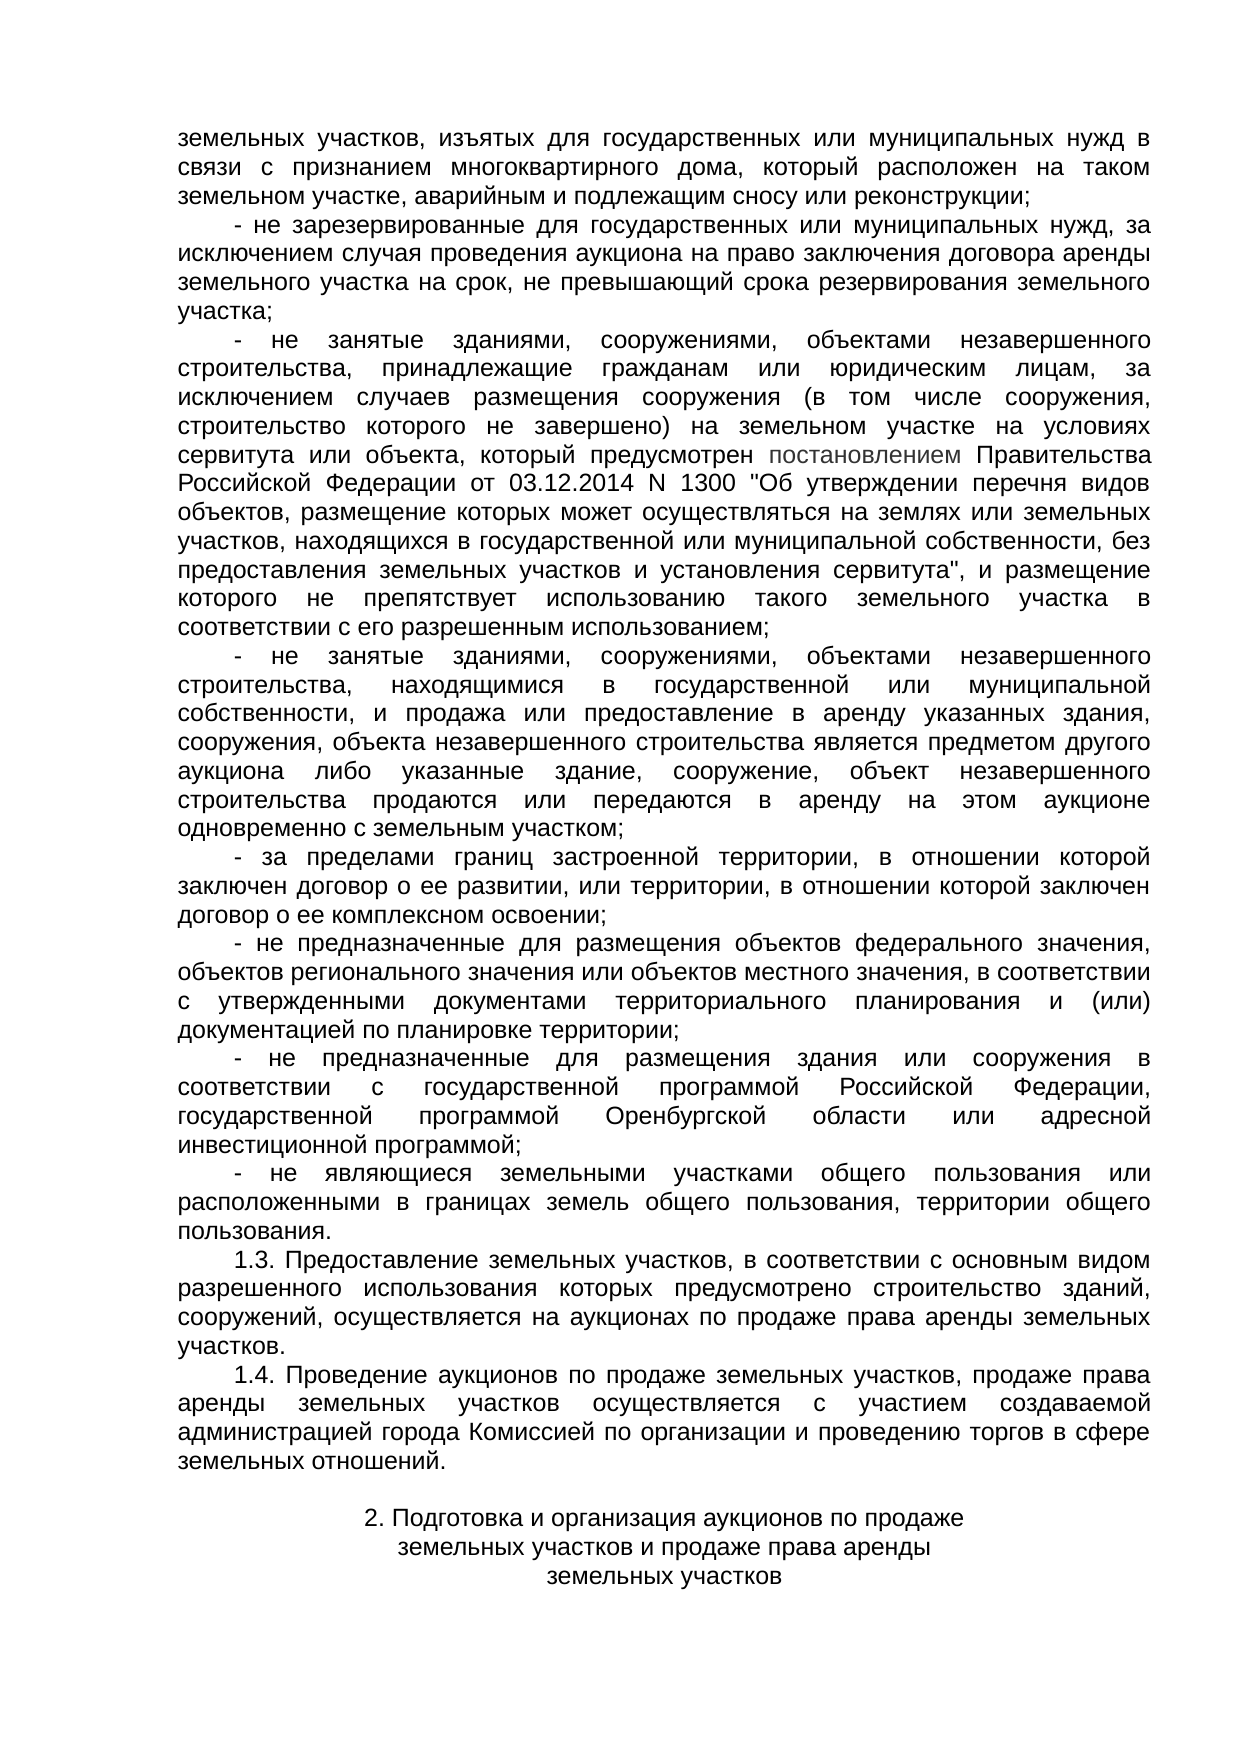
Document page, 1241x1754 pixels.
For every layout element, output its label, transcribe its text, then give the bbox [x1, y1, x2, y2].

text земельных участков, изъятых для государственных или муниципальных нужд в связи с признанием многоквартирного дома, который расположен на таком земельном участке, аварийным и подлежащим сносу или реконструкции; [177, 123, 1152, 210]
text - не предназначенные для размещения здания или сооружения в соответствии с государственной программой Российской Федерации, государственной программой Оренбургской области или адресной инвестиционной программой; [177, 1043, 1152, 1158]
text - не зарезервированные для государственных или муниципальных нужд, за исключением случая проведения аукциона на право заключения договора аренды земельного участка на срок, не превышающий срока резервирования земельного участка; [177, 210, 1152, 325]
text 1.3. Предоставление земельных участков, в соответствии с основным видом разрешенного использования которых предусмотрено строительство зданий, сооружений, осуществляется на аукционах по продаже права аренды земельных участков. [177, 1245, 1152, 1360]
text - не занятые зданиями, сооружениями, объектами незавершенного строительства, находящимися в государственной или муниципальной собственности, и продажа или предоставление в аренду указанных здания, сооружения, объекта незавершенного строительства является предметом другого аукциона либо указанные здание, сооружение, объект незавершенного строительства продаются или передаются в аренду на этом аукционе одновременно с земельным участком; [177, 641, 1152, 842]
text - не являющиеся земельными участками общего пользования или расположенными в границах земель общего пользования, территории общего пользования. [177, 1158, 1152, 1245]
text - не занятые зданиями, сооружениями, объектами незавершенного строительства, принадлежащие гражданам или юридическим лицам, за исключением случаев размещения сооружения (в том числе сооружения, строительство которого не завершено) на земельном участке на условиях сервитута или объекта, который предусмотрен постановлением Правительства Российской Федерации от 03.12.2014 N 1300 "Об утверждении перечня видов объектов, размещение которых может осуществляться на землях или земельных участков, находящихся в государственной или муниципальной собственности, без предоставления земельных участков и установления сервитута", и размещение которого не препятствует использованию такого земельного участка в соответствии с его разрешенным использованием; [177, 325, 1152, 641]
text 1.4. Проведение аукционов по продаже земельных участков, продаже права аренды земельных участков осуществляется с участием создаваемой администрацией города Комиссией по организации и проведению торгов в сфере земельных отношений. [177, 1360, 1152, 1475]
text 2. Подготовка и организация аукционов по продаже [177, 1503, 1152, 1532]
text земельных участков [177, 1561, 1152, 1590]
text земельных участков и продаже права аренды [177, 1532, 1152, 1561]
text - не предназначенные для размещения объектов федерального значения, объектов регионального значения или объектов местного значения, в соответствии с утвержденными документами территориального планирования и (или) документацией по планировке территории; [177, 928, 1152, 1043]
text - за пределами границ застроенной территории, в отношении которой заключен договор о ее развитии, или территории, в отношении которой заключен договор о ее комплексном освоении; [177, 842, 1152, 928]
